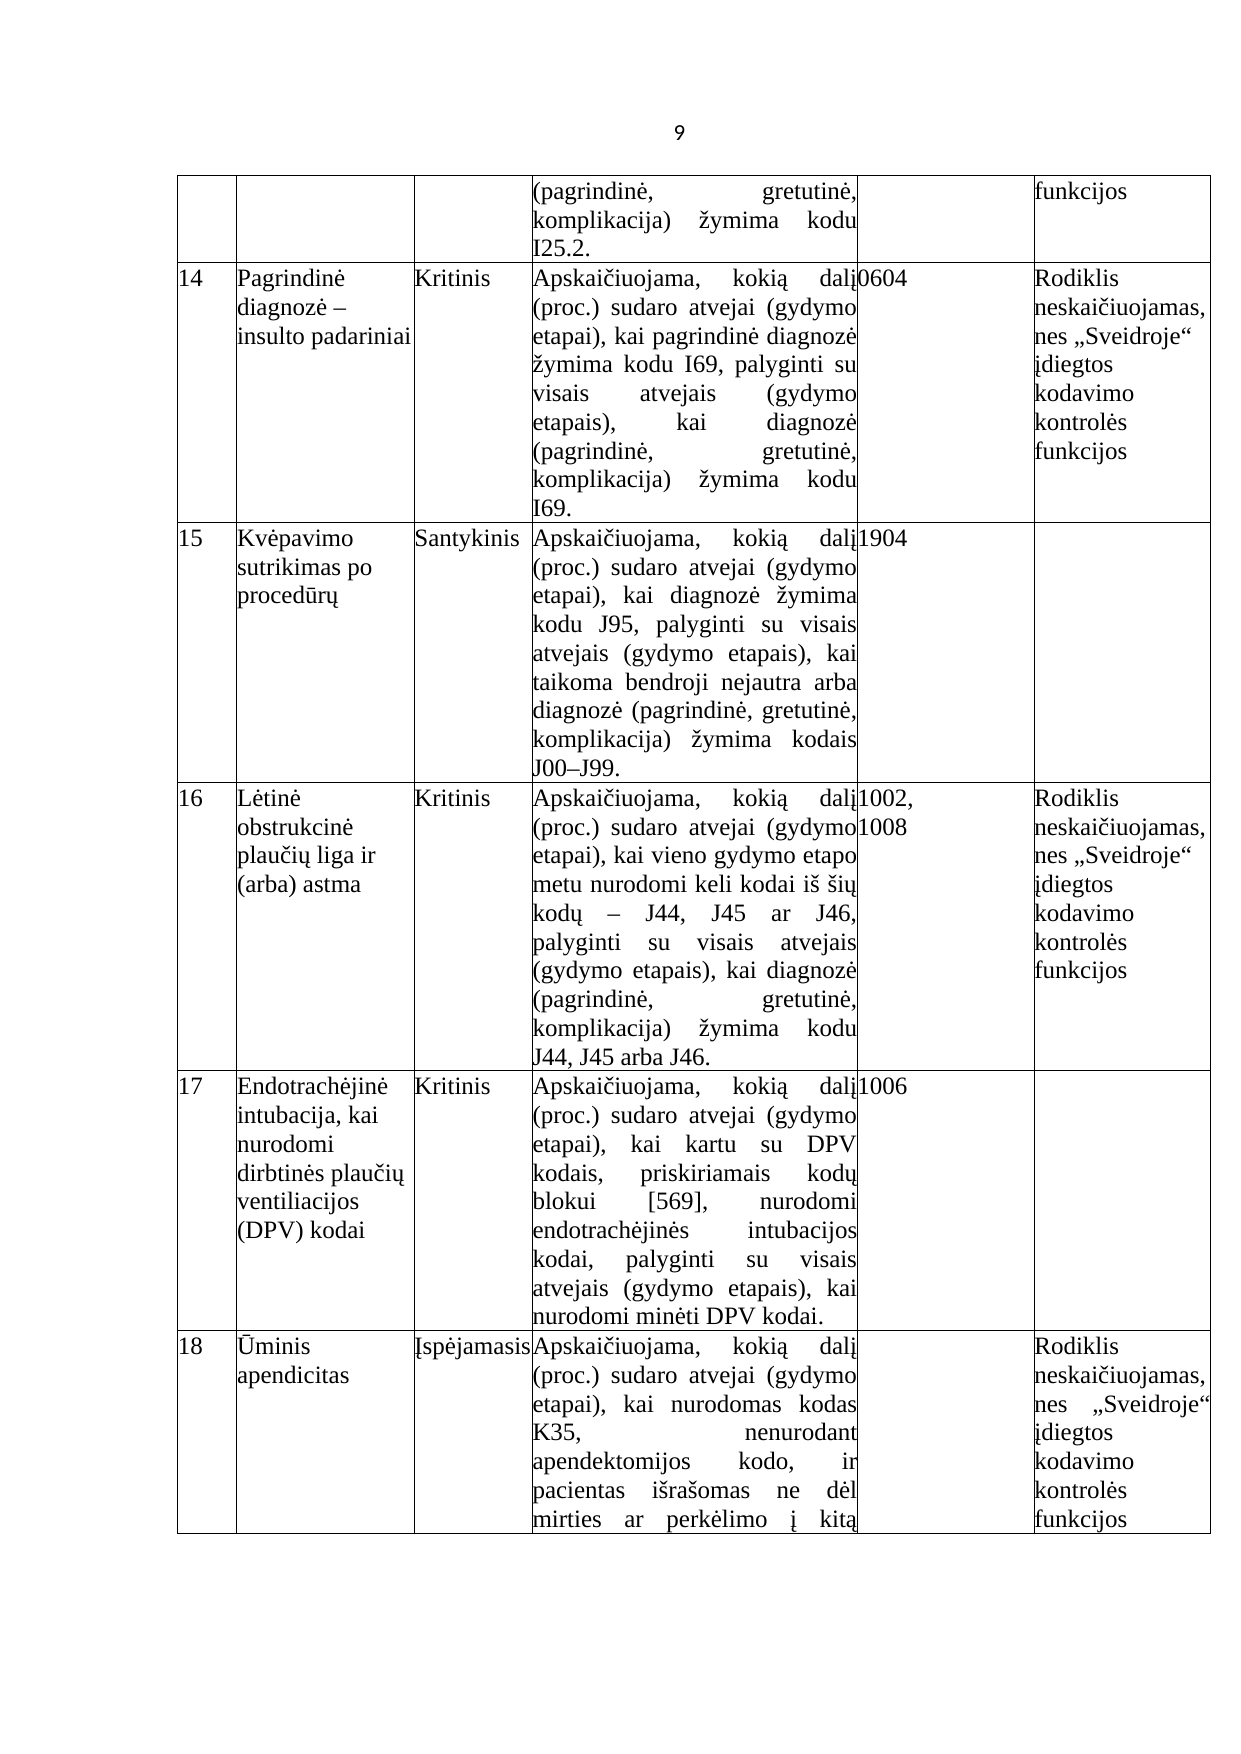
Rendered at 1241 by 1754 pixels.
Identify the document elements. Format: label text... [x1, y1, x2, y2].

table_cell [415, 176, 532, 262]
table_cell Lėtinė obstrukcinė plaučių liga ir (arba) astma [237, 783, 414, 1070]
table_cell [858, 1331, 1034, 1532]
table_cell (pagrindinė, gretutinė, komplikacija) žymima kodu I25.2. [533, 176, 857, 262]
table_cell [1035, 523, 1210, 782]
table_cell Apskaičiuojama, kokią dalį (proc.) sudaro atvejai (gydymo etapai), kai diagnozė žymima kodu J95, palyginti su visais atvejais (gydymo etapais), kai taikoma bendroji nejautra arba diagnozė (pagrindinė, gretutinė, komplikacija) žymima kodais J00–J99. [533, 523, 857, 782]
table_cell 1904 [858, 523, 1034, 782]
table_cell Apskaičiuojama, kokią dalį (proc.) sudaro atvejai (gydymo etapai), kai kartu su DPV kodais, priskiriamais kodų blokui [569], nurodomi endotrachėjinės intubacijos kodai, palyginti su visais atvejais (gydymo etapais), kai nurodomi minėti DPV kodai. [533, 1071, 857, 1330]
table_cell Kvėpavimo sutrikimas po procedūrų [237, 523, 414, 782]
table_cell Endotrachėjinė intubacija, kai nurodomi dirbtinės plaučių ventiliacijos (DPV) kodai [237, 1071, 414, 1330]
table_cell Rodiklis neskaičiuojamas, nes „Sveidroje“ įdiegtos kodavimo kontrolės funkcijos [1035, 263, 1210, 522]
table_cell [237, 176, 414, 262]
table_cell 17 [178, 1071, 236, 1330]
table_cell 16 [178, 783, 236, 1070]
table_cell Apskaičiuojama, kokią dalį (proc.) sudaro atvejai (gydymo etapai), kai pagrindinė diagnozė žymima kodu I69, palyginti su visais atvejais (gydymo etapais), kai diagnozė (pagrindinė, gretutinė, komplikacija) žymima kodu I69. [533, 263, 857, 522]
table_cell Kritinis [415, 263, 532, 522]
table_cell [1035, 1071, 1210, 1330]
table_cell funkcijos [1035, 176, 1210, 262]
table_cell 18 [178, 1331, 236, 1532]
table_cell Ūminis apendicitas [237, 1331, 414, 1532]
table_cell 0604 [858, 263, 1034, 522]
table_cell 1002, 1008 [858, 783, 1034, 1070]
table_cell [178, 176, 236, 262]
table_cell 14 [178, 263, 236, 522]
table_cell Kritinis [415, 783, 532, 1070]
table_cell Pagrindinė diagnozė – insulto padariniai [237, 263, 414, 522]
table_cell Įspėjamasis [415, 1331, 532, 1532]
table_cell 1006 [858, 1071, 1034, 1330]
table_cell Rodiklis neskaičiuojamas, nes „Sveidroje“ įdiegtos kodavimo kontrolės funkcijos [1035, 1331, 1210, 1532]
table_cell [858, 176, 1034, 262]
table_cell Rodiklis neskaičiuojamas, nes „Sveidroje“ įdiegtos kodavimo kontrolės funkcijos [1035, 783, 1210, 1070]
table_cell Kritinis [415, 1071, 532, 1330]
table_cell 15 [178, 523, 236, 782]
table_cell Santykinis [415, 523, 532, 782]
table_cell Apskaičiuojama, kokią dalį (proc.) sudaro atvejai (gydymo etapai), kai vieno gydymo etapo metu nurodomi keli kodai iš šių kodų – J44, J45 ar J46, palyginti su visais atvejais (gydymo etapais), kai diagnozė (pagrindinė, gretutinė, komplikacija) žymima kodu J44, J45 arba J46. [533, 783, 857, 1070]
table_cell Apskaičiuojama, kokią dalį (proc.) sudaro atvejai (gydymo etapai), kai nurodomas kodas K35, nenurodant apendektomijos kodo, ir pacientas išrašomas ne dėl mirties ar perkėlimo į kitą asmens sveikatos priežiūros įstaigą aktyviajam gydymui taikyti, ar dėl savavališko pasišalinimo, palyginti su visais atvejais (gydymo etapais), kai diagnozė (pagrindinė, gretutinė, komplikacija) žymima kodu K35, išskyrus atvejus, kai nurodomi kodai 30394-00, 30394-01, 30224-01, 32003-00, 32003-02, 32000-00, 32000-02. [533, 1331, 857, 1532]
